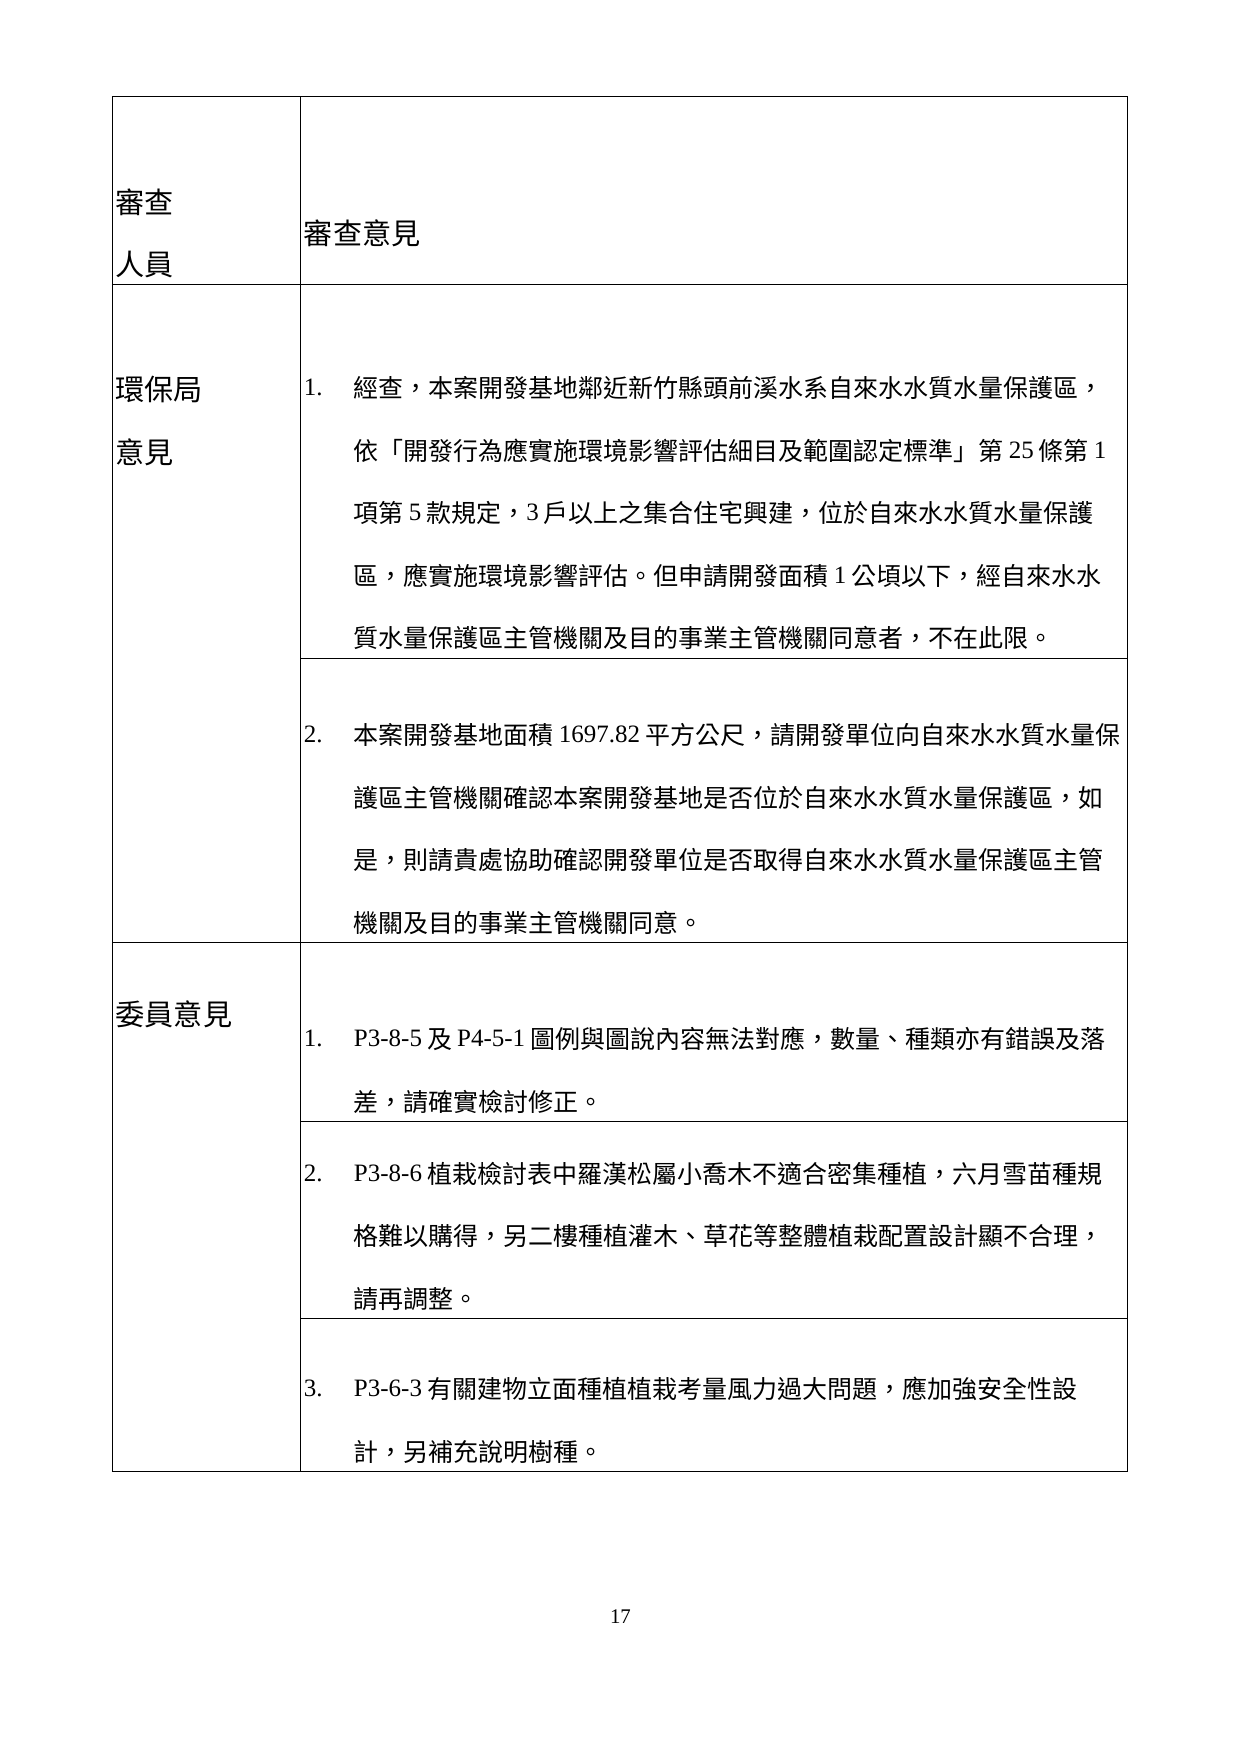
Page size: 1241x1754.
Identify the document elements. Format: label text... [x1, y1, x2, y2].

table_cell P3-8-5及P4-5-1圖例與圖說內容無法對應，數量、種類亦有錯誤及落差，請確實檢討修正。 [301, 943, 1127, 1121]
table_header 審查意見 [301, 97, 1127, 284]
table_cell 環保局 意見 [113, 285, 300, 942]
table_cell P3-8-6植栽檢討表中羅漢松屬小喬木不適合密集種植，六月雪苗種規格難以購得，另二樓種植灌木、草花等整體植栽配置設計顯不合理，請再調整。 [301, 1122, 1127, 1318]
table_header 審查 人員 [113, 97, 300, 284]
table_cell P3-6-3有關建物立面種植植栽考量風力過大問題，應加強安全性設計，另補充說明樹種。 [301, 1319, 1127, 1471]
table_cell 委員意見 [113, 943, 300, 1471]
table_cell 經查，本案開發基地鄰近新竹縣頭前溪水系自來水水質水量保護區，依「開發行為應實施環境影響評估細目及範圍認定標準」第25條第1項第5款規定，3戶以上之集合住宅興建，位於自來水水質水量保護區，應實施環境影響評估。但申請開發面積1公頃以下，經自來水水質水量保護區主管機關及目的事業主管機關同意者，不在此限。 [301, 285, 1127, 658]
table_cell 本案開發基地面積1697.82平方公尺，請開發單位向自來水水質水量保護區主管機關確認本案開發基地是否位於自來水水質水量保護區，如是，則請貴處協助確認開發單位是否取得自來水水質水量保護區主管機關及目的事業主管機關同意。 [301, 659, 1127, 942]
